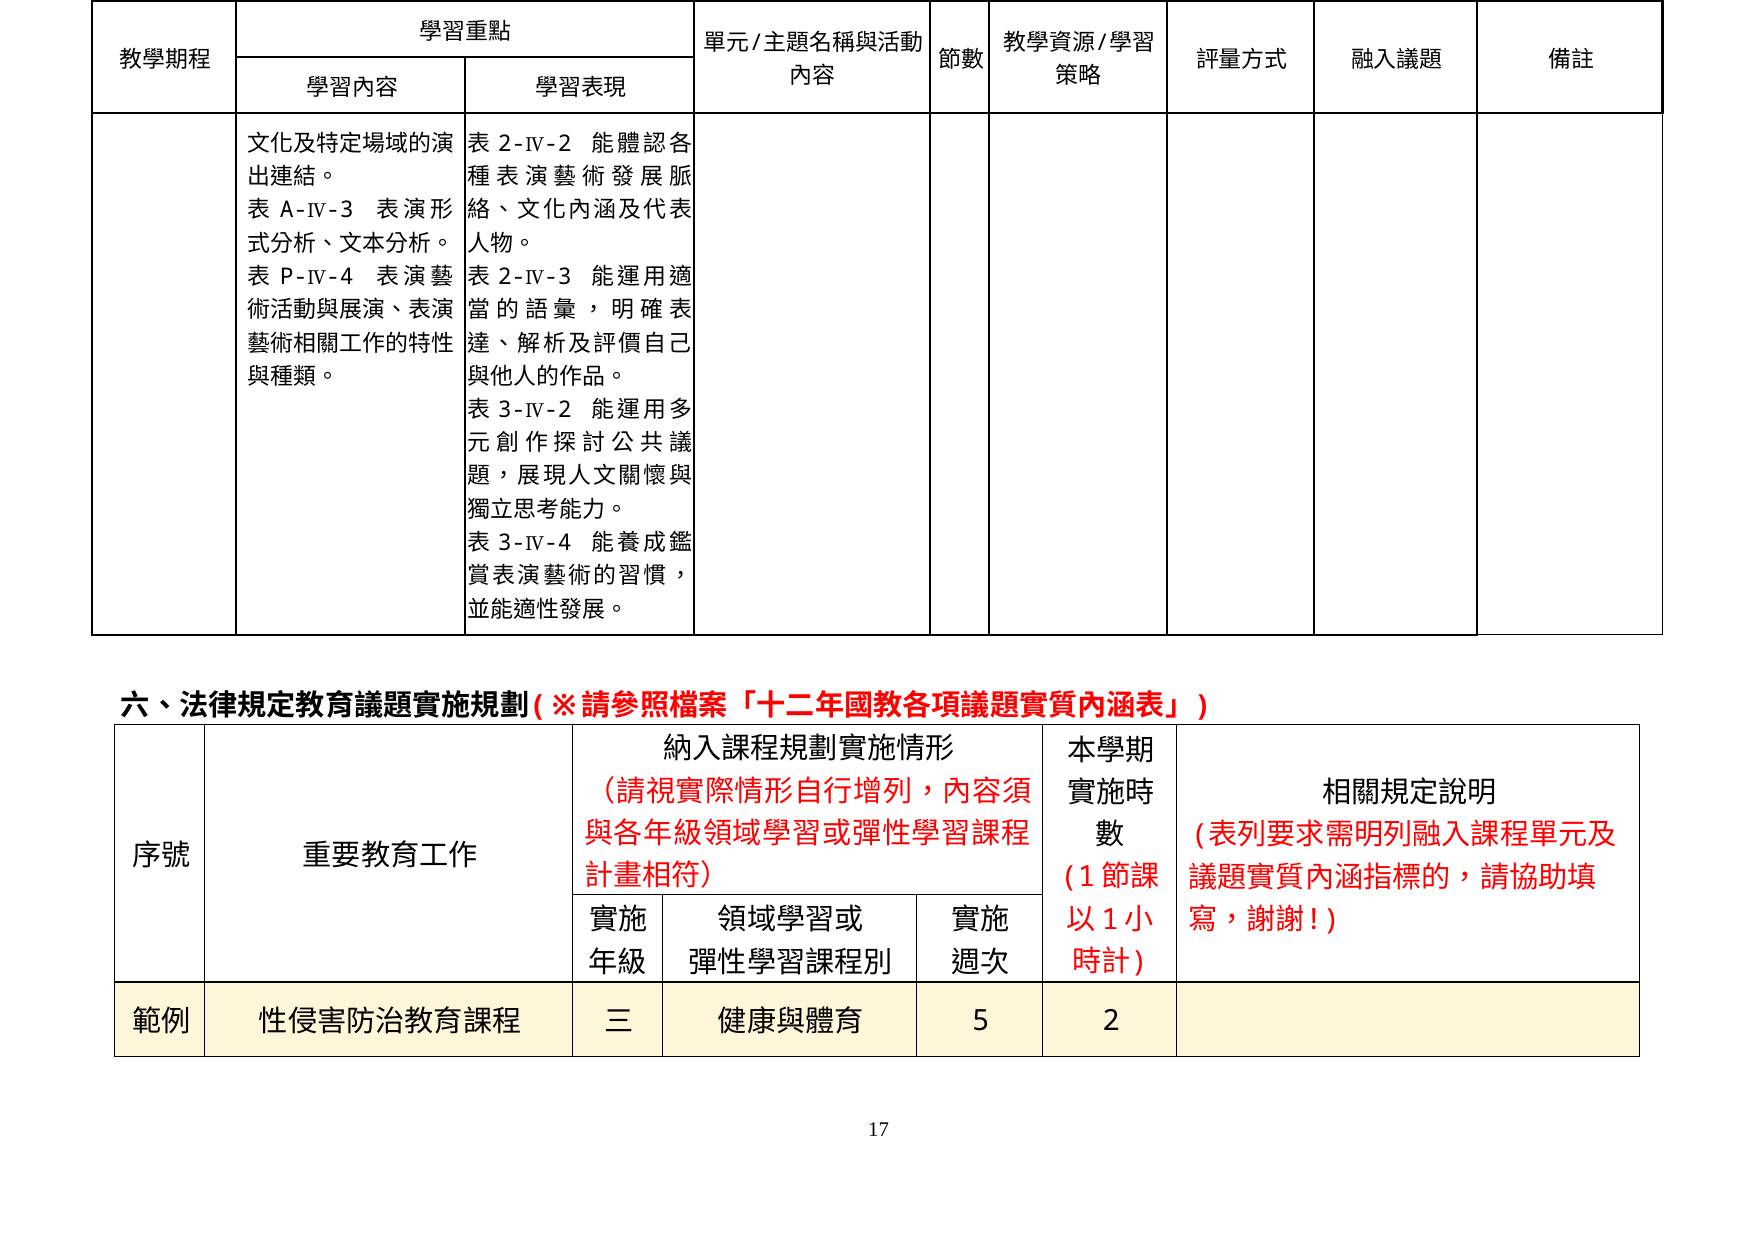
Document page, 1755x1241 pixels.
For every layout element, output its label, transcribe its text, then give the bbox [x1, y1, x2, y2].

table_header 納入課程規劃實施情形 （請視實際情形自行增列，內容須與各年級領域學習或彈性學習課程計畫相符） [573, 725, 1042, 894]
table_header 重要教育工作 [205, 725, 572, 981]
table_header 學習重點 [237, 2, 693, 56]
table_cell 文化及特定場域的演出連結。 表A-Ⅳ-3 表演形式分析、文本分析。 表P-Ⅳ-4 表演藝術活動與展演、表演藝術相關工作的特性與種類。 [237, 114, 464, 634]
table_cell [93, 114, 235, 634]
table_cell 健康與體育 [663, 983, 916, 1056]
table_header 節數 [931, 2, 988, 112]
table_cell [990, 114, 1166, 634]
text 六、法律規定教育議題實施規劃(※請參照檔案「十二年國教各項議題實質內涵表」) [118, 682, 1636, 724]
table_cell [931, 114, 988, 634]
table_cell [695, 114, 929, 634]
table_cell [1177, 983, 1639, 1056]
table_cell [1168, 114, 1313, 634]
table_header 備註 [1478, 2, 1661, 112]
table_header 教學資源/學習策略 [990, 2, 1166, 112]
table_cell 實施年級 [573, 895, 662, 981]
table_cell 2 [1043, 983, 1176, 1056]
table_cell 學習表現 [466, 58, 693, 112]
table_cell 範例 [115, 983, 204, 1056]
table_cell 學習內容 [237, 58, 464, 112]
table_header 教學期程 [93, 2, 235, 112]
table_cell 領域學習或 彈性學習課程別 [663, 895, 916, 981]
table_cell 5 [917, 983, 1042, 1056]
table_header 融入議題 [1315, 2, 1476, 112]
table_cell 實施 週次 [917, 895, 1042, 981]
table_cell [1478, 114, 1662, 634]
table_cell 三 [573, 983, 662, 1056]
table_header 本學期 實施時數 (1節課以1小時計) [1043, 725, 1176, 981]
table_header 相關規定說明 (表列要求需明列融入課程單元及議題實質內涵指標的，請協助填寫，謝謝!) [1177, 725, 1639, 981]
table_cell [1315, 114, 1476, 634]
table_cell 表2-Ⅳ-2 能體認各種表演藝術發展脈絡、文化內涵及代表人物。 表2-Ⅳ-3 能運用適當的語彙，明確表達、解析及評價自己與他人的作品。 表3-Ⅳ-2 能運用多元創作探討公共議題，展現人文關懷與獨立思考能力。 表3-Ⅳ-4 能養成鑑賞表演藝術的習慣，並能適性發展。 [466, 114, 693, 634]
table_header 單元/主題名稱與活動內容 [695, 2, 929, 112]
table_header 評量方式 [1168, 2, 1313, 112]
table_header 序號 [115, 725, 204, 981]
table_cell 性侵害防治教育課程 [205, 983, 572, 1056]
